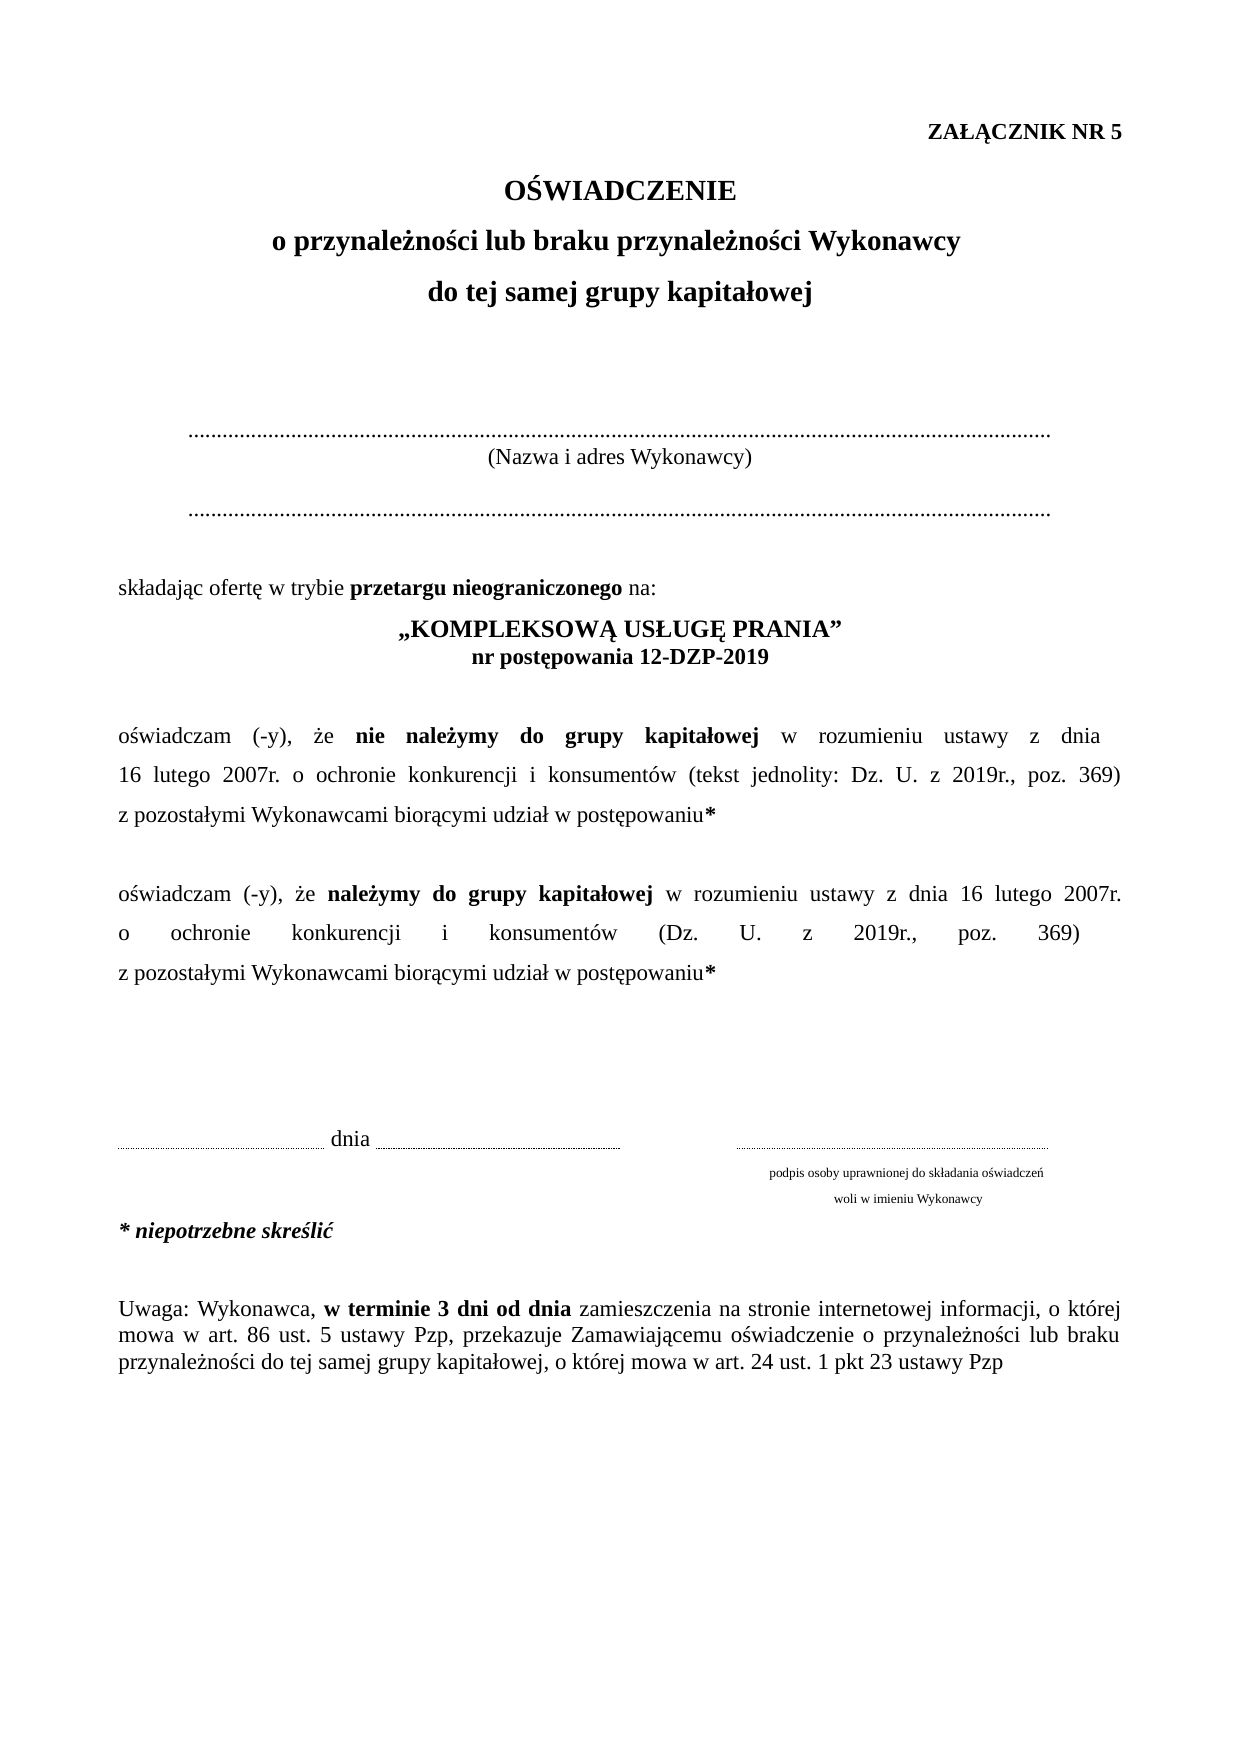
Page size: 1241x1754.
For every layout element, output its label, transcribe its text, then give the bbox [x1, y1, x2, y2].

text podpis osoby uprawnionej do składania oświadczeń [694, 1164, 1122, 1191]
text woli w imieniu Wykonawcy [694, 1191, 1122, 1217]
text ....................................................................................................................................................... [118, 416, 1122, 443]
text ....................................................................................................................................................... [118, 495, 1122, 522]
text do tej samej grupy kapitałowej [118, 274, 1122, 307]
text ZAŁĄCZNIK NR 5 [118, 118, 1122, 144]
text (Nazwa i adres Wykonawcy) [118, 443, 1122, 469]
text dnia [118, 1125, 1122, 1151]
text nr postępowania 12-DZP-2019 [118, 643, 1122, 669]
subtitle Uwaga: Wykonawca, w terminie 3 dni od dnia zamieszczenia na stronie internetowej informacji, o której mowa w art. 86 ust. 5 ustawy Pzp, przekazuje Zamawiającemu oświadczenie o przynależności lub braku przynależności do tej samej grupy kapitałowej, o której mowa w art. 24 ust. 1 pkt 23 ustawy Pzp [118, 1295, 1122, 1374]
text o przynależności lub braku przynależności Wykonawcy [118, 223, 1122, 257]
text składając ofertę w trybie przetargu nieograniczonego na: [118, 574, 1122, 601]
text oświadczam (-y), że nie należymy do grupy kapitałowej w rozumieniu ustawy z dnia 16 lutego 2007r. o ochronie konkurencji i konsumentów (tekst jednolity: Dz. U. z 2019r., poz. 369) z pozostałymi Wykonawcami biorącymi udział w postępowaniu* [118, 722, 1122, 827]
text „KOMPLEKSOWĄ USŁUGĘ PRANIA” [118, 614, 1122, 643]
text oświadczam (-y), że należymy do grupy kapitałowej w rozumieniu ustawy z dnia 16 lutego 2007r. o ochronie konkurencji i konsumentów (Dz. U. z 2019r., poz. 369) z pozostałymi Wykonawcami biorącymi udział w postępowaniu* [118, 880, 1122, 985]
text * niepotrzebne skreślić [118, 1217, 1122, 1244]
text OŚWIADCZENIE [118, 173, 1122, 207]
